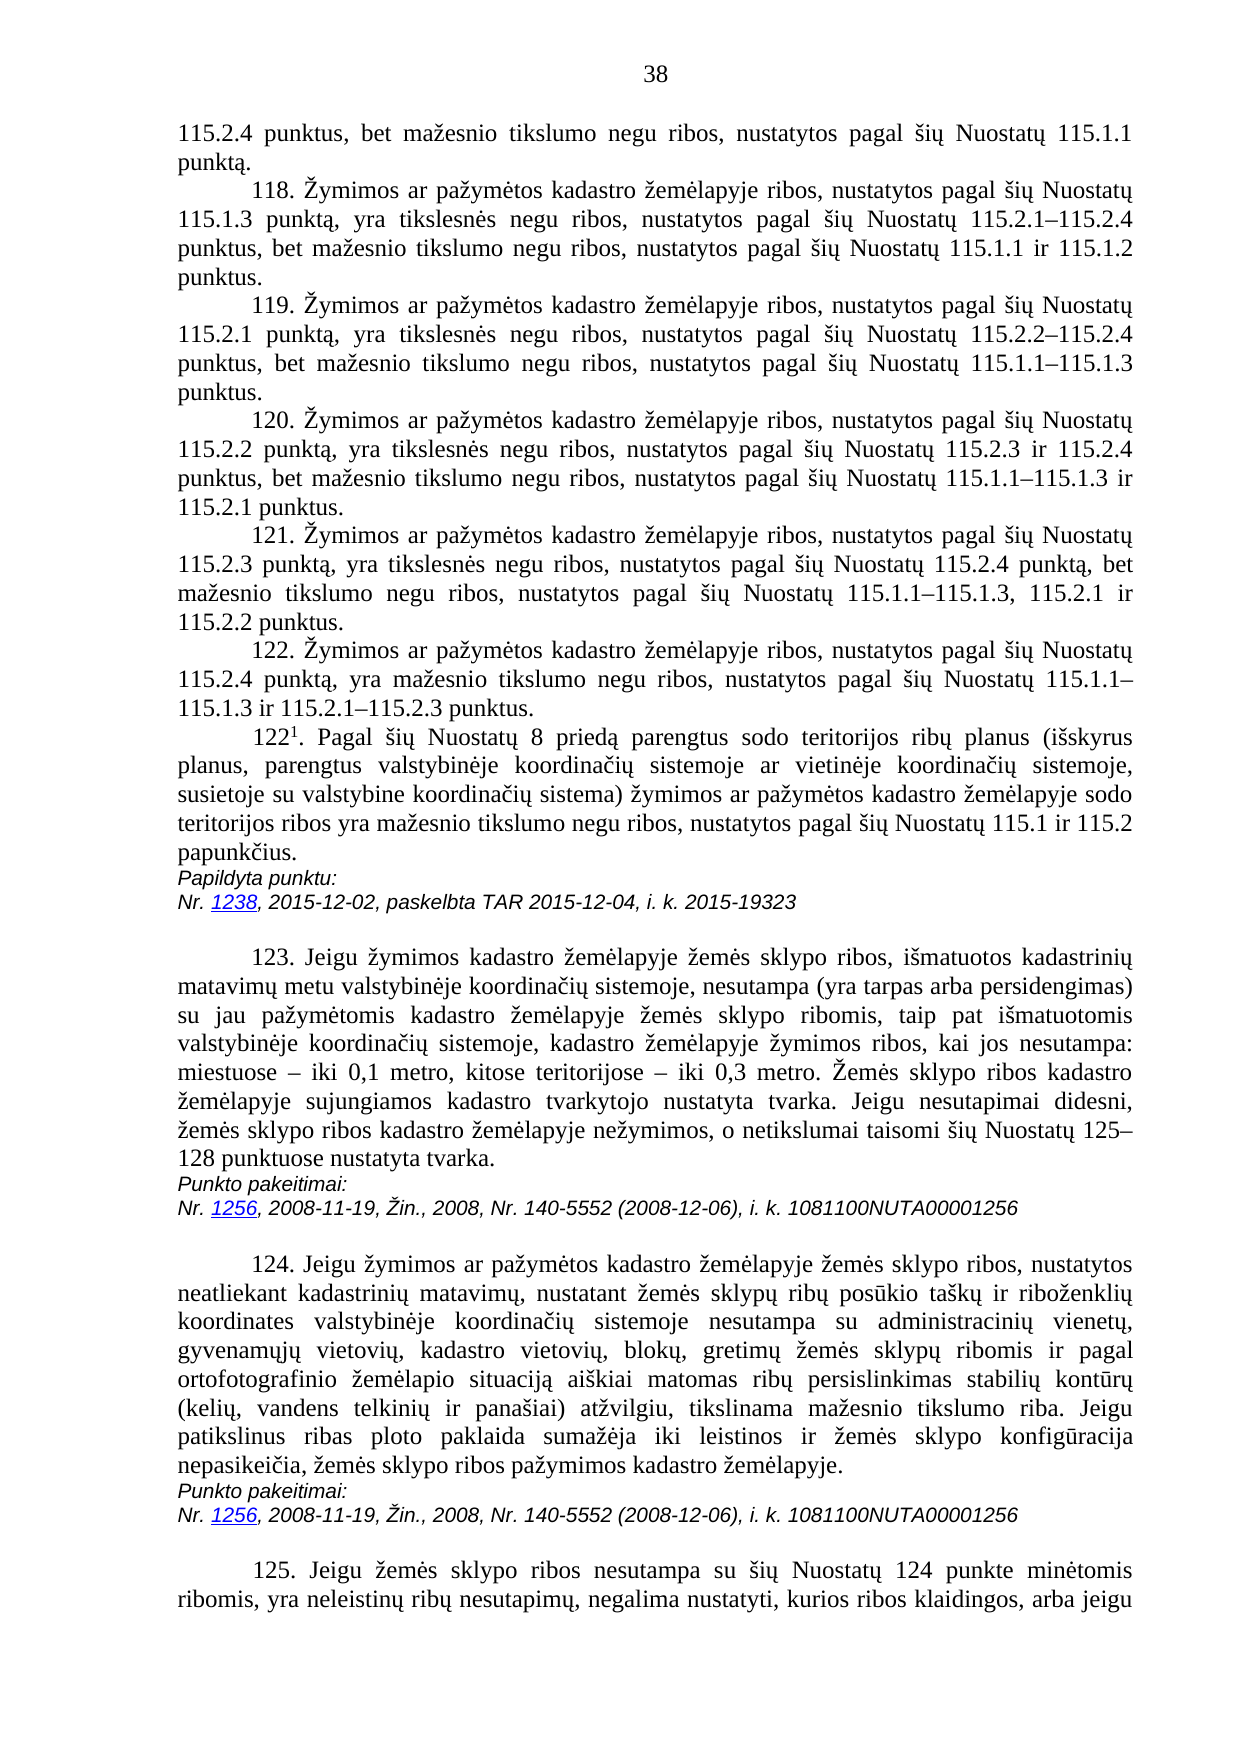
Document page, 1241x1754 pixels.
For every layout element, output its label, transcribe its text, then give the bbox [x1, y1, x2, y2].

text 118. Žymimos ar pažymėtos kadastro žemėlapyje ribos, nustatytos pagal šių Nuostatų 115.1.3 punktą, yra tikslesnės negu ribos, nustatytos pagal šių Nuostatų 115.2.1–115.2.4 punktus, bet mažesnio tikslumo negu ribos, nustatytos pagal šių Nuostatų 115.1.1 ir 115.1.2 punktus. [177, 176, 1134, 291]
text Nr. 1256, 2008-11-19, Žin., 2008, Nr. 140-5552 (2008-12-06), i. k. 1081100NUTA00001256 [177, 1196, 1134, 1220]
text 123. Jeigu žymimos kadastro žemėlapyje žemės sklypo ribos, išmatuotos kadastrinių matavimų metu valstybinėje koordinačių sistemoje, nesutampa (yra tarpas arba persidengimas) su jau pažymėtomis kadastro žemėlapyje žemės sklypo ribomis, taip pat išmatuotomis valstybinėje koordinačių sistemoje, kadastro žemėlapyje žymimos ribos, kai jos nesutampa: miestuose – iki 0,1 metro, kitose teritorijose – iki 0,3 metro. Žemės sklypo ribos kadastro žemėlapyje sujungiamos kadastro tvarkytojo nustatyta tvarka. Jeigu nesutapimai didesni, žemės sklypo ribos kadastro žemėlapyje nežymimos, o netikslumai taisomi šių Nuostatų 125–128 punktuose nustatyta tvarka. [177, 942, 1134, 1172]
text 119. Žymimos ar pažymėtos kadastro žemėlapyje ribos, nustatytos pagal šių Nuostatų 115.2.1 punktą, yra tikslesnės negu ribos, nustatytos pagal šių Nuostatų 115.2.2–115.2.4 punktus, bet mažesnio tikslumo negu ribos, nustatytos pagal šių Nuostatų 115.1.1–115.1.3 punktus. [177, 291, 1134, 406]
text 115.2.4 punktus, bet mažesnio tikslumo negu ribos, nustatytos pagal šių Nuostatų 115.1.1 punktą. [177, 118, 1134, 176]
text 121. Žymimos ar pažymėtos kadastro žemėlapyje ribos, nustatytos pagal šių Nuostatų 115.2.3 punktą, yra tikslesnės negu ribos, nustatytos pagal šių Nuostatų 115.2.4 punktą, bet mažesnio tikslumo negu ribos, nustatytos pagal šių Nuostatų 115.1.1–115.1.3, 115.2.1 ir 115.2.2 punktus. [177, 521, 1134, 636]
text 124. Jeigu žymimos ar pažymėtos kadastro žemėlapyje žemės sklypo ribos, nustatytos neatliekant kadastrinių matavimų, nustatant žemės sklypų ribų posūkio taškų ir riboženklių koordinates valstybinėje koordinačių sistemoje nesutampa su administracinių vienetų, gyvenamųjų vietovių, kadastro vietovių, blokų, gretimų žemės sklypų ribomis ir pagal ortofotografinio žemėlapio situaciją aiškiai matomas ribų persislinkimas stabilių kontūrų (kelių, vandens telkinių ir panašiai) atžvilgiu, tikslinama mažesnio tikslumo riba. Jeigu patikslinus ribas ploto paklaida sumažėja iki leistinos ir žemės sklypo konfigūracija nepasikeičia, žemės sklypo ribos pažymimos kadastro žemėlapyje. [177, 1249, 1134, 1479]
text 120. Žymimos ar pažymėtos kadastro žemėlapyje ribos, nustatytos pagal šių Nuostatų 115.2.2 punktą, yra tikslesnės negu ribos, nustatytos pagal šių Nuostatų 115.2.3 ir 115.2.4 punktus, bet mažesnio tikslumo negu ribos, nustatytos pagal šių Nuostatų 115.1.1–115.1.3 ir 115.2.1 punktus. [177, 406, 1134, 521]
text Punkto pakeitimai: [177, 1172, 1134, 1196]
text Papildyta punktu: [177, 866, 1134, 889]
text Nr. 1256, 2008-11-19, Žin., 2008, Nr. 140-5552 (2008-12-06), i. k. 1081100NUTA00001256 [177, 1503, 1134, 1527]
text 1221. Pagal šių Nuostatų 8 priedą parengtus sodo teritorijos ribų planus (išskyrus planus, parengtus valstybinėje koordinačių sistemoje ar vietinėje koordinačių sistemoje, susietoje su valstybine koordinačių sistema) žymimos ar pažymėtos kadastro žemėlapyje sodo teritorijos ribos yra mažesnio tikslumo negu ribos, nustatytos pagal šių Nuostatų 115.1 ir 115.2 papunkčius. [177, 722, 1134, 866]
text 125. Jeigu žemės sklypo ribos nesutampa su šių Nuostatų 124 punkte minėtomis ribomis, yra neleistinų ribų nesutapimų, negalima nustatyti, kurios ribos klaidingos, arba jeigu [177, 1556, 1134, 1613]
text Punkto pakeitimai: [177, 1479, 1134, 1503]
text 122. Žymimos ar pažymėtos kadastro žemėlapyje ribos, nustatytos pagal šių Nuostatų 115.2.4 punktą, yra mažesnio tikslumo negu ribos, nustatytos pagal šių Nuostatų 115.1.1–115.1.3 ir 115.2.1–115.2.3 punktus. [177, 636, 1134, 722]
text Nr. 1238, 2015-12-02, paskelbta TAR 2015-12-04, i. k. 2015-19323 [177, 889, 1134, 913]
